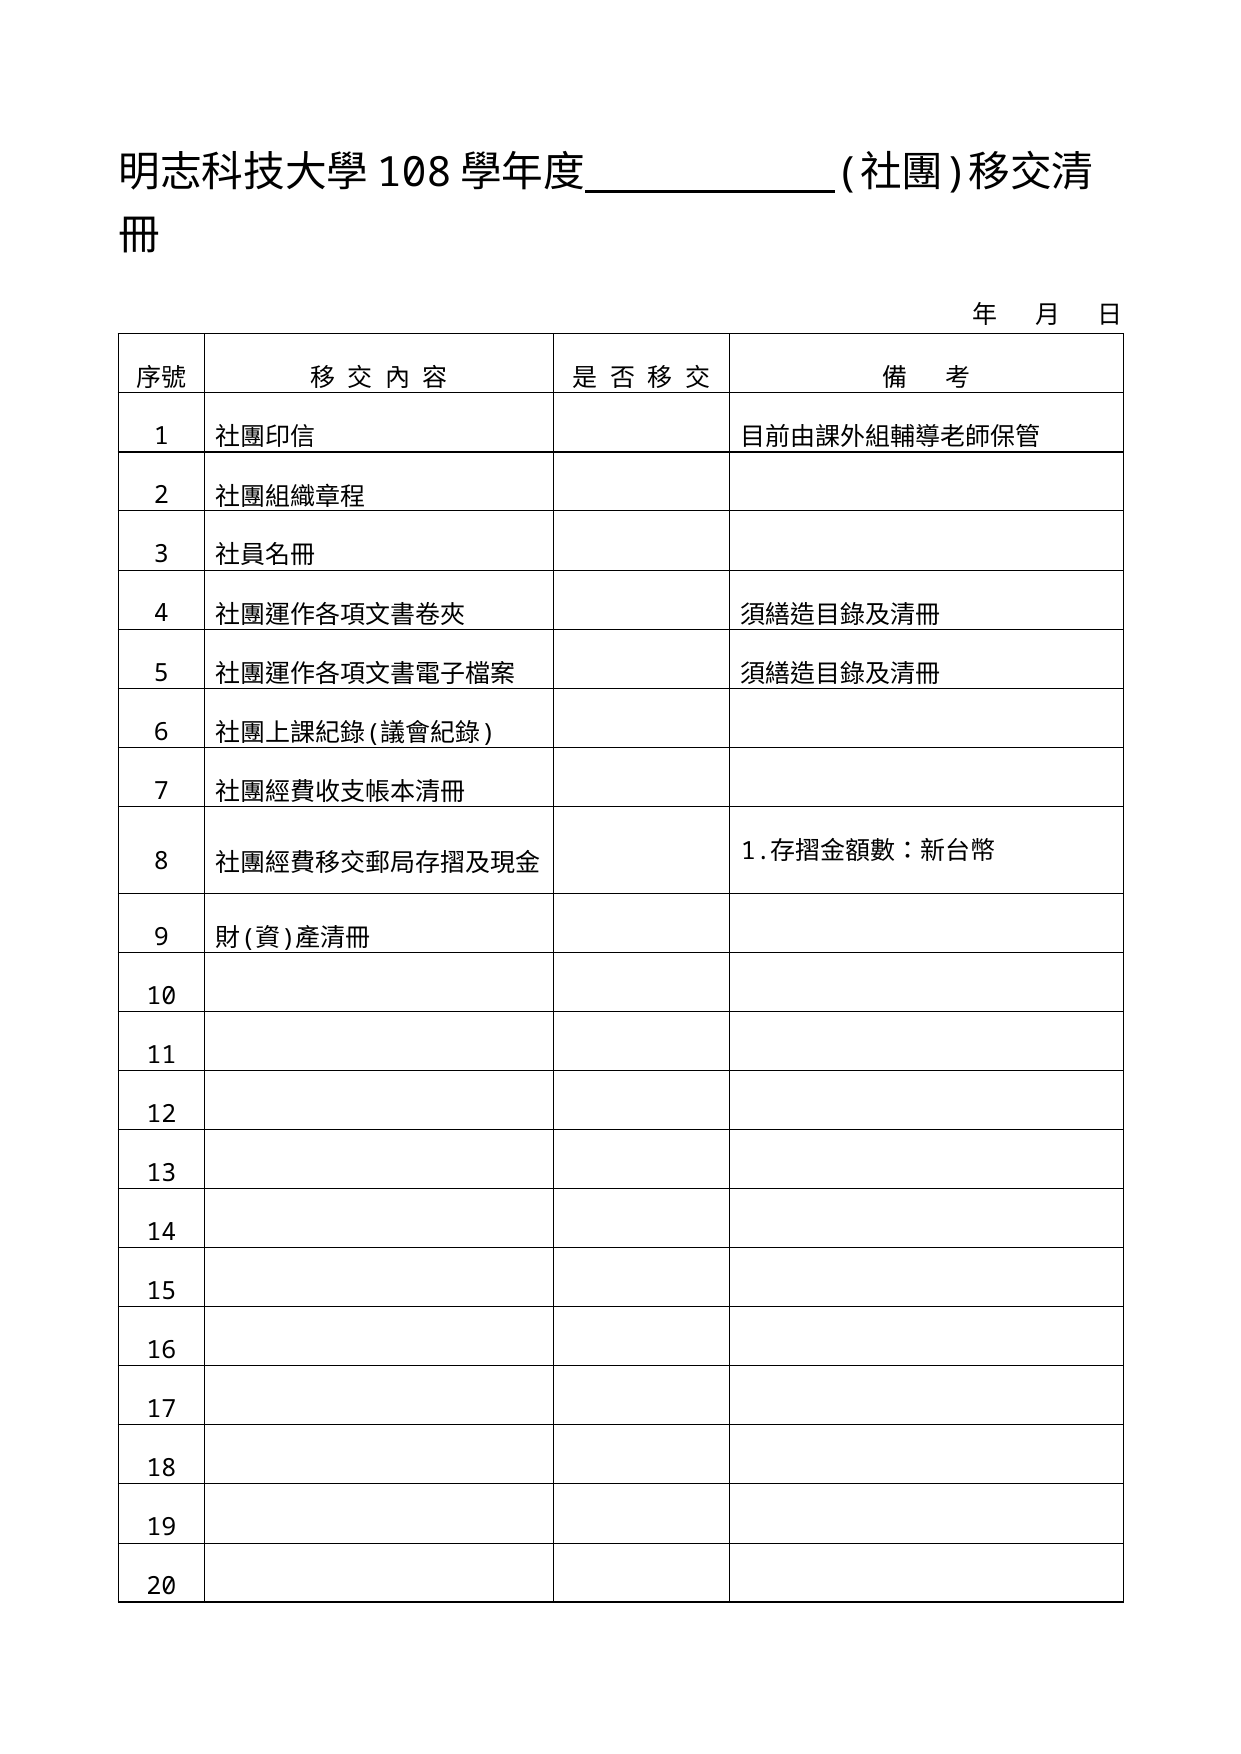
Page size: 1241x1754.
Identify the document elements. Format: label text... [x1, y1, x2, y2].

table_cell [205, 953, 553, 1011]
table_cell [554, 1307, 729, 1365]
text 明志科技大學108學年度 (社團)移交清冊 [118, 127, 1122, 252]
table_cell [554, 748, 729, 806]
table_cell [554, 807, 729, 893]
table_cell [554, 453, 729, 510]
table_cell 10 [119, 953, 204, 1011]
table_cell [554, 511, 729, 569]
table_cell [205, 1366, 553, 1424]
table_cell [730, 894, 1123, 952]
table_cell [554, 1366, 729, 1424]
table_cell 15 [119, 1248, 204, 1306]
table_cell 8 [119, 807, 204, 893]
table_cell [205, 1071, 553, 1129]
table_cell [205, 1307, 553, 1365]
table_cell [205, 1425, 553, 1483]
table_cell 3 [119, 511, 204, 569]
table_cell 財(資)產清冊 [205, 894, 553, 952]
table_header 移 交 內 容 [205, 334, 553, 392]
table_cell 7 [119, 748, 204, 806]
table_cell [554, 1248, 729, 1306]
table_cell [730, 1130, 1123, 1188]
table_cell [554, 1189, 729, 1247]
table_cell [554, 1071, 729, 1129]
table_cell [554, 953, 729, 1011]
table_cell 13 [119, 1130, 204, 1188]
table_header 是 否 移 交 [554, 334, 729, 392]
table_cell 11 [119, 1012, 204, 1070]
table_cell 12 [119, 1071, 204, 1129]
table_cell 18 [119, 1425, 204, 1483]
table_cell 社團運作各項文書卷夾 [205, 571, 553, 628]
table_cell 社團上課紀錄(議會紀錄) [205, 689, 553, 747]
table_cell [554, 1484, 729, 1542]
table_cell [554, 571, 729, 628]
table_cell [205, 1544, 553, 1601]
table_cell 4 [119, 571, 204, 628]
table_cell [554, 1130, 729, 1188]
table_cell 目前由課外組輔導老師保管 [730, 393, 1123, 451]
table_cell [730, 1366, 1123, 1424]
table_cell [554, 1544, 729, 1601]
table_cell [554, 894, 729, 952]
table_cell 社團印信 [205, 393, 553, 451]
table_cell 19 [119, 1484, 204, 1542]
table_cell 5 [119, 630, 204, 688]
table_cell [205, 1484, 553, 1542]
table_cell 16 [119, 1307, 204, 1365]
table_cell [730, 1012, 1123, 1070]
table_cell 社員名冊 [205, 511, 553, 569]
table_cell [205, 1248, 553, 1306]
table_cell 17 [119, 1366, 204, 1424]
table_cell [554, 393, 729, 451]
table_cell [730, 1544, 1123, 1601]
table_cell [730, 953, 1123, 1011]
table_cell [554, 1425, 729, 1483]
table_cell [730, 1425, 1123, 1483]
table_cell [554, 630, 729, 688]
table_cell 1 [119, 393, 204, 451]
table_cell [205, 1012, 553, 1070]
table_cell 9 [119, 894, 204, 952]
table_cell 社團組織章程 [205, 453, 553, 510]
table_cell [730, 748, 1123, 806]
table_cell 1.存摺金額數：新台幣 元 2.現金金額數：新台幣 元 [730, 807, 1123, 893]
table_cell 20 [119, 1544, 204, 1601]
table_cell [730, 1071, 1123, 1129]
table_cell 社團運作各項文書電子檔案 [205, 630, 553, 688]
text 年 月 日 [118, 271, 1122, 333]
table_cell [730, 511, 1123, 569]
table_cell [730, 1307, 1123, 1365]
table_cell [554, 689, 729, 747]
table_cell 14 [119, 1189, 204, 1247]
table_cell 社團經費收支帳本清冊 [205, 748, 553, 806]
table_cell [205, 1130, 553, 1188]
table_cell 須繕造目錄及清冊 [730, 571, 1123, 628]
table_cell [730, 1484, 1123, 1542]
table_cell 2 [119, 453, 204, 510]
table_cell 須繕造目錄及清冊 [730, 630, 1123, 688]
table_cell 6 [119, 689, 204, 747]
table_cell [730, 1248, 1123, 1306]
table_cell [730, 453, 1123, 510]
table_cell [554, 1012, 729, 1070]
table_header 備 考 [730, 334, 1123, 392]
table_header 序號 [119, 334, 204, 392]
table_cell [730, 1189, 1123, 1247]
table_cell [205, 1189, 553, 1247]
table_cell [730, 689, 1123, 747]
table_cell 社團經費移交郵局存摺及現金 [205, 807, 553, 893]
